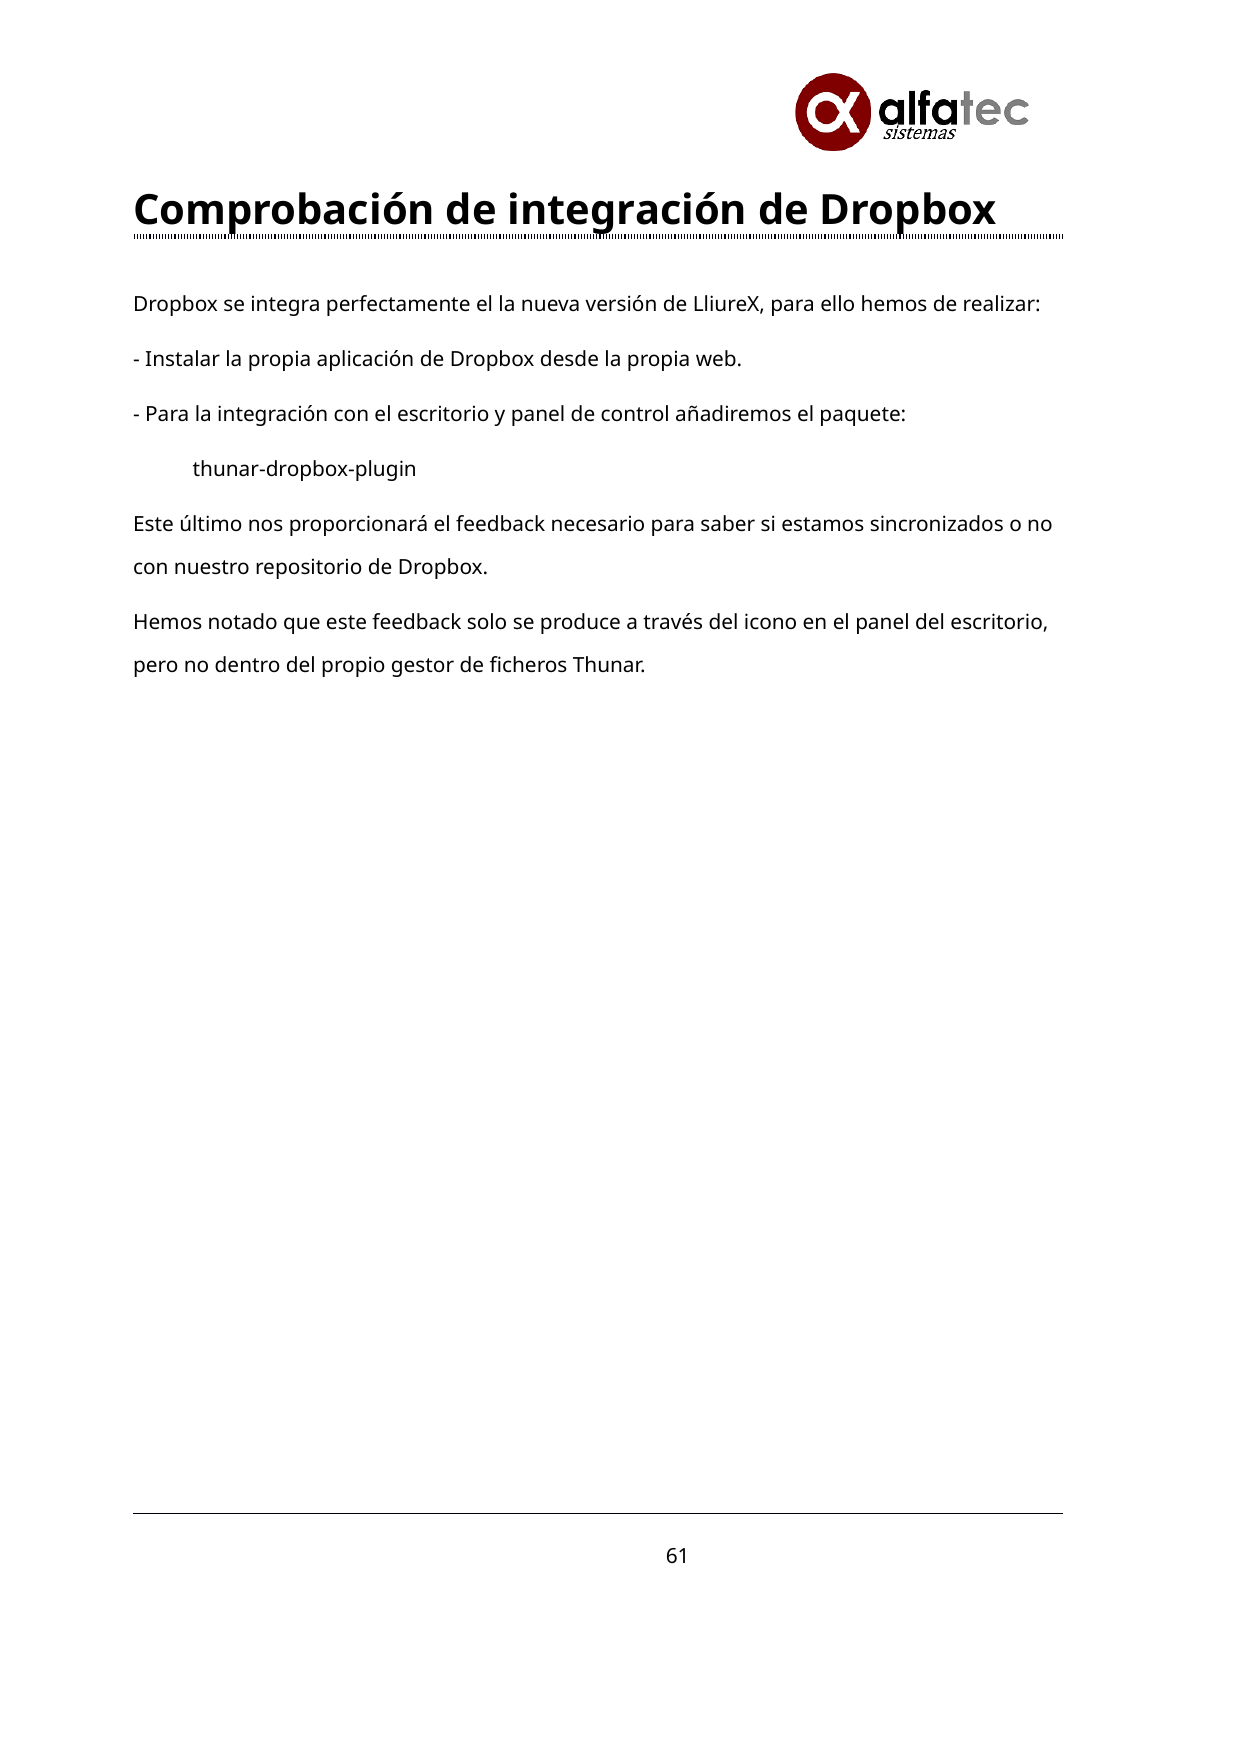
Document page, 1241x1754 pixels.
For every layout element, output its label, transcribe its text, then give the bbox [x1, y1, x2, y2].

text Dropbox se integra perfectamente el la nueva versión de LliureX, para ello hemos de realizar: [133, 289, 1063, 318]
text Hemos notado que este feedback solo se produce a través del icono en el panel del escritorio, pero no dentro del propio gestor de ficheros Thunar. [133, 607, 1063, 678]
subtitle Comprobación de integración de Dropbox [133, 191, 1063, 239]
text thunar-dropbox-plugin [133, 454, 1063, 483]
text - Instalar la propia aplicación de Dropbox desde la propia web. [133, 344, 1063, 373]
picture [795, 73, 1031, 151]
text - Para la integración con el escritorio y panel de control añadiremos el paquete: [133, 399, 1063, 428]
text Este último nos proporcionará el feedback necesario para saber si estamos sincronizados o no con nuestro repositorio de Dropbox. [133, 509, 1063, 581]
